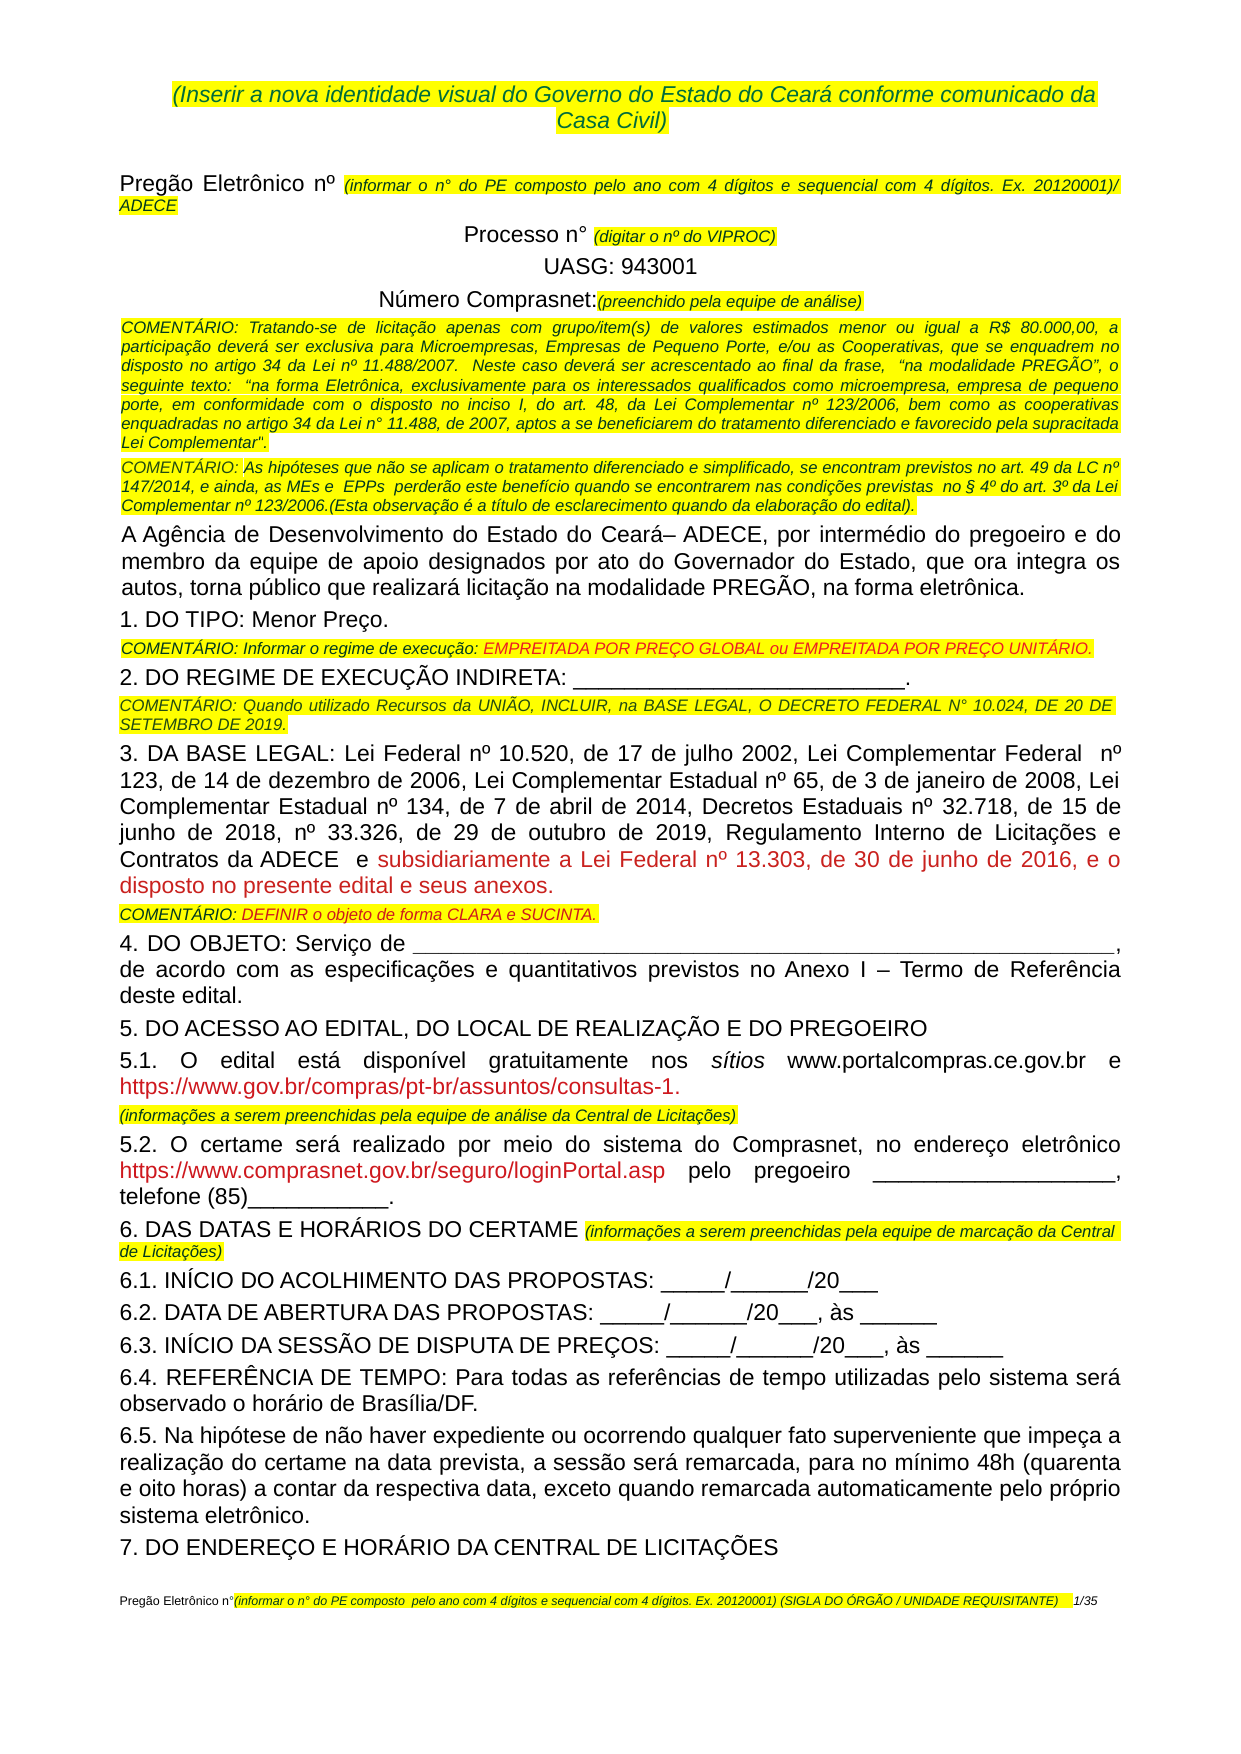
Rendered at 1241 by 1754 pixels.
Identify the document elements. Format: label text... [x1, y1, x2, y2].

text COMENTÁRIO: Informar o regime de execução: EMPREITADA POR PREÇO GLOBAL ou EMPREITADA POR PREÇO UNITÁRIO. [121, 639, 1121, 658]
text UASG: 943001 [119, 253, 1121, 279]
text (informações a serem preenchidas pela equipe de análise da Central de Licitações) [119, 1105, 1121, 1124]
text 5. DO ACESSO AO EDITAL, DO LOCAL DE REALIZAÇÃO E DO PREGOEIRO [119, 1014, 1121, 1041]
text 6.1. INÍCIO DO ACOLHIMENTO DAS PROPOSTAS: _____/______/20___ [119, 1267, 1121, 1293]
text COMENTÁRIO: DEFINIR o objeto de forma CLARA e SUCINTA. [119, 904, 1121, 923]
text 6.5. Na hipótese de não haver expediente ou ocorrendo qualquer fato superveniente que impeça a realização do certame na data prevista, a sessão será remarcada, para no mínimo 48h (quarenta e oito horas) a contar da respectiva data, exceto quando remarcada automaticamente pelo próprio sistema eletrônico. [119, 1422, 1121, 1528]
text 3. DA BASE LEGAL: Lei Federal nº 10.520, de 17 de julho 2002, Lei Complementar Federal nº 123, de 14 de dezembro de 2006, Lei Complementar Estadual nº 65, de 3 de janeiro de 2008, Lei Complementar Estadual nº 134, de 7 de abril de 2014, Decretos Estaduais nº 32.718, de 15 de junho de 2018, nº 33.326, de 29 de outubro de 2019, Regulamento Interno de Licitações e Contratos da ADECE e subsidiariamente a Lei Federal nº 13.303, de 30 de junho de 2016, e o disposto no presente edital e seus anexos. [119, 740, 1121, 898]
text 6. DAS DATAS E HORÁRIOS DO CERTAME (informações a serem preenchidas pela equipe de marcação da Central de Licitações) [119, 1216, 1121, 1261]
text 6.3. INÍCIO DA SESSÃO DE DISPUTA DE PREÇOS: _____/______/20___, às ______ [119, 1332, 1121, 1358]
text 2. DO REGIME DE EXECUÇÃO INDIRETA: __________________________. [119, 664, 1121, 690]
text COMENTÁRIO: Quando utilizado Recursos da UNIÃO, INCLUIR, na BASE LEGAL, O DECRETO FEDERAL N° 10.024, DE 20 DE SETEMBRO DE 2019. [119, 696, 1116, 734]
text COMENTÁRIO: As hipóteses que não se aplicam o tratamento diferenciado e simplificado, se encontram previstos no art. 49 da LC nº 147/2014, e ainda, as MEs e EPPs perderão este benefício quando se encontrarem nas condições previstas no § 4º do art. 3º da Lei Complementar nº 123/2006.(Esta observação é a título de esclarecimento quando da elaboração do edital). [121, 458, 1121, 515]
text Processo n° (digitar o nº do VIPROC) [119, 221, 1121, 247]
text 6.2. DATA DE ABERTURA DAS PROPOSTAS: _____/______/20___, às ______ [119, 1299, 1121, 1326]
text 6.4. REFERÊNCIA DE TEMPO: Para todas as referências de tempo utilizadas pelo sistema será observado o horário de Brasília/DF. [119, 1364, 1121, 1417]
text 5.1. O edital está disponível gratuitamente nos sítios www.portalcompras.ce.gov.br e https://www.gov.br/compras/pt-br/assuntos/consultas-1. [119, 1047, 1121, 1099]
text COMENTÁRIO: Tratando-se de licitação apenas com grupo/item(s) de valores estimados menor ou igual a R$ 80.000,00, a participação deverá ser exclusiva para Microempresas, Empresas de Pequeno Porte, e/ou as Cooperativas, que se enquadrem no disposto no artigo 34 da Lei nº 11.488/2007. Neste caso deverá ser acrescentado ao final da frase, “na modalidade PREGÃO”, o seguinte texto: “na forma Eletrônica, exclusivamente para os interessados qualificados como microempresa, empresa de pequeno porte, em conformidade com o disposto no inciso I, do art. 48, da Lei Complementar nº 123/2006, bem como as cooperativas enquadradas no artigo 34 da Lei n° 11.488, de 2007, aptos a se beneficiarem do tratamento diferenciado e favorecido pela supracitada Lei Complementar". [121, 318, 1121, 452]
text 5.2. O certame será realizado por meio do sistema do Comprasnet, no endereço eletrônico https://www.comprasnet.gov.br/seguro/loginPortal.asp pelo pregoeiro ___________________, telefone (85)___________. [119, 1131, 1121, 1209]
text Pregão Eletrônico nº (informar o n° do PE composto pelo ano com 4 dígitos e sequencial com 4 dígitos. Ex. 20120001)/ ADECE [119, 169, 1121, 215]
text Número Comprasnet:(preenchido pela equipe de análise) [121, 286, 1121, 312]
text 4. DO OBJETO: Serviço de _______________________________________________________, de acordo com as especificações e quantitativos previstos no Anexo I – Termo de Referência deste edital. [119, 929, 1121, 1008]
text A Agência de Desenvolvimento do Estado do Ceará– ADECE, por intermédio do pregoeiro e do membro da equipe de apoio designados por ato do Governador do Estado, que ora integra os autos, torna público que realizará licitação na modalidade PREGÃO, na forma eletrônica. [121, 521, 1121, 600]
text 1. DO TIPO: Menor Preço. [119, 606, 1121, 633]
text 7. DO ENDEREÇO E HORÁRIO DA CENTRAL DE LICITAÇÕES [119, 1534, 1121, 1560]
